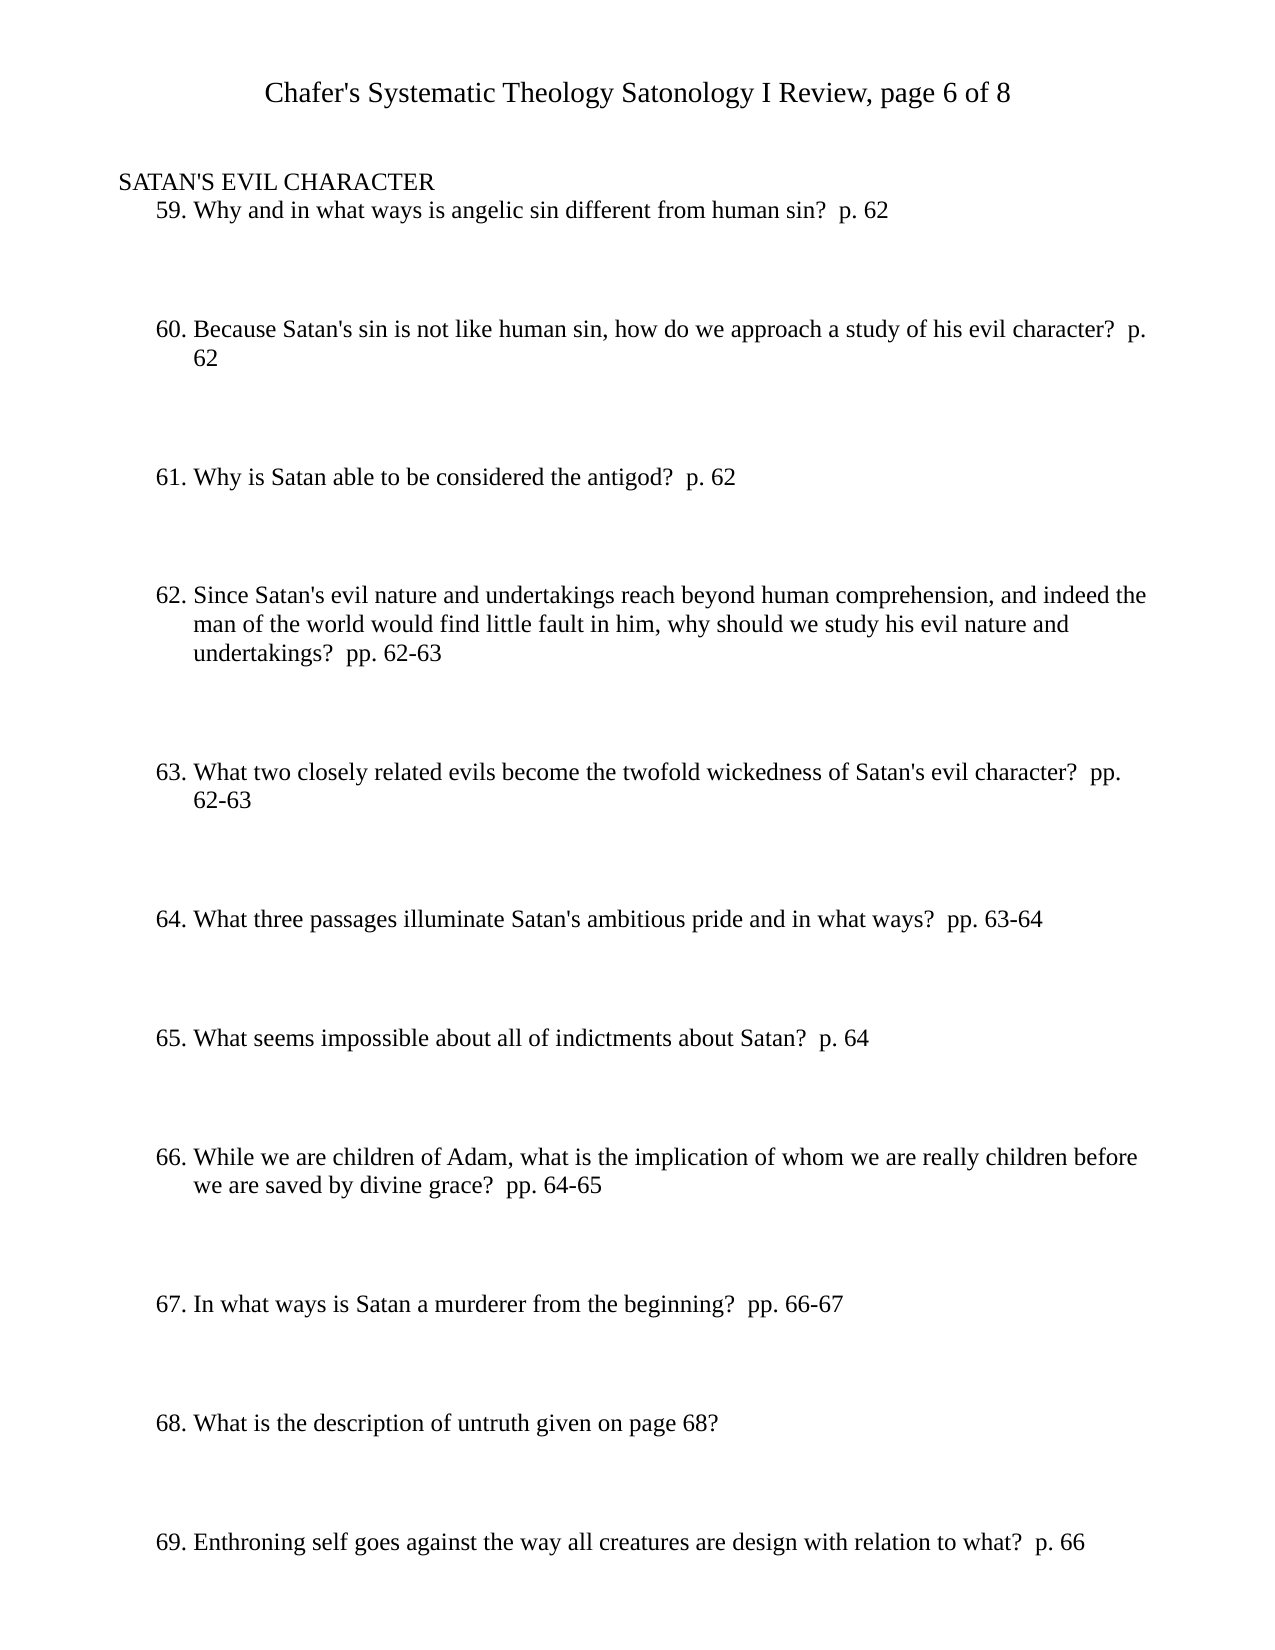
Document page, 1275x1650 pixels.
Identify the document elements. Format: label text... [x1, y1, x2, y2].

list What is the description of untruth given on page 68? [156, 1408, 1157, 1437]
list Why and in what ways is angelic sin different from human sin? p. 62 [156, 196, 1157, 224]
list What two closely related evils become the twofold wickedness of Satan's evil character? pp. 62-63 [156, 757, 1157, 814]
list Since Satan's evil nature and undertakings reach beyond human comprehension, and indeed the man of the world would find little fault in him, why should we study his evil nature and undertakings? pp. 62-63 [156, 581, 1157, 667]
list Enthroning self goes against the way all creatures are design with relation to what? p. 66 [156, 1527, 1157, 1556]
text SATAN'S EVIL CHARACTER [118, 167, 1157, 196]
list In what ways is Satan a murderer from the beginning? pp. 66-67 [156, 1289, 1157, 1318]
list While we are children of Adam, what is the implication of whom we are really children before we are saved by divine grace? pp. 64-65 [156, 1142, 1157, 1199]
list What seems impossible about all of indictments about Satan? p. 64 [156, 1023, 1157, 1052]
list Because Satan's sin is not like human sin, how do we approach a study of his evil character? p. 62 [156, 314, 1157, 372]
list Why is Satan able to be considered the antigod? p. 62 [156, 462, 1157, 491]
list What three passages illuminate Satan's ambitious pride and in what ways? pp. 63-64 [156, 904, 1157, 933]
